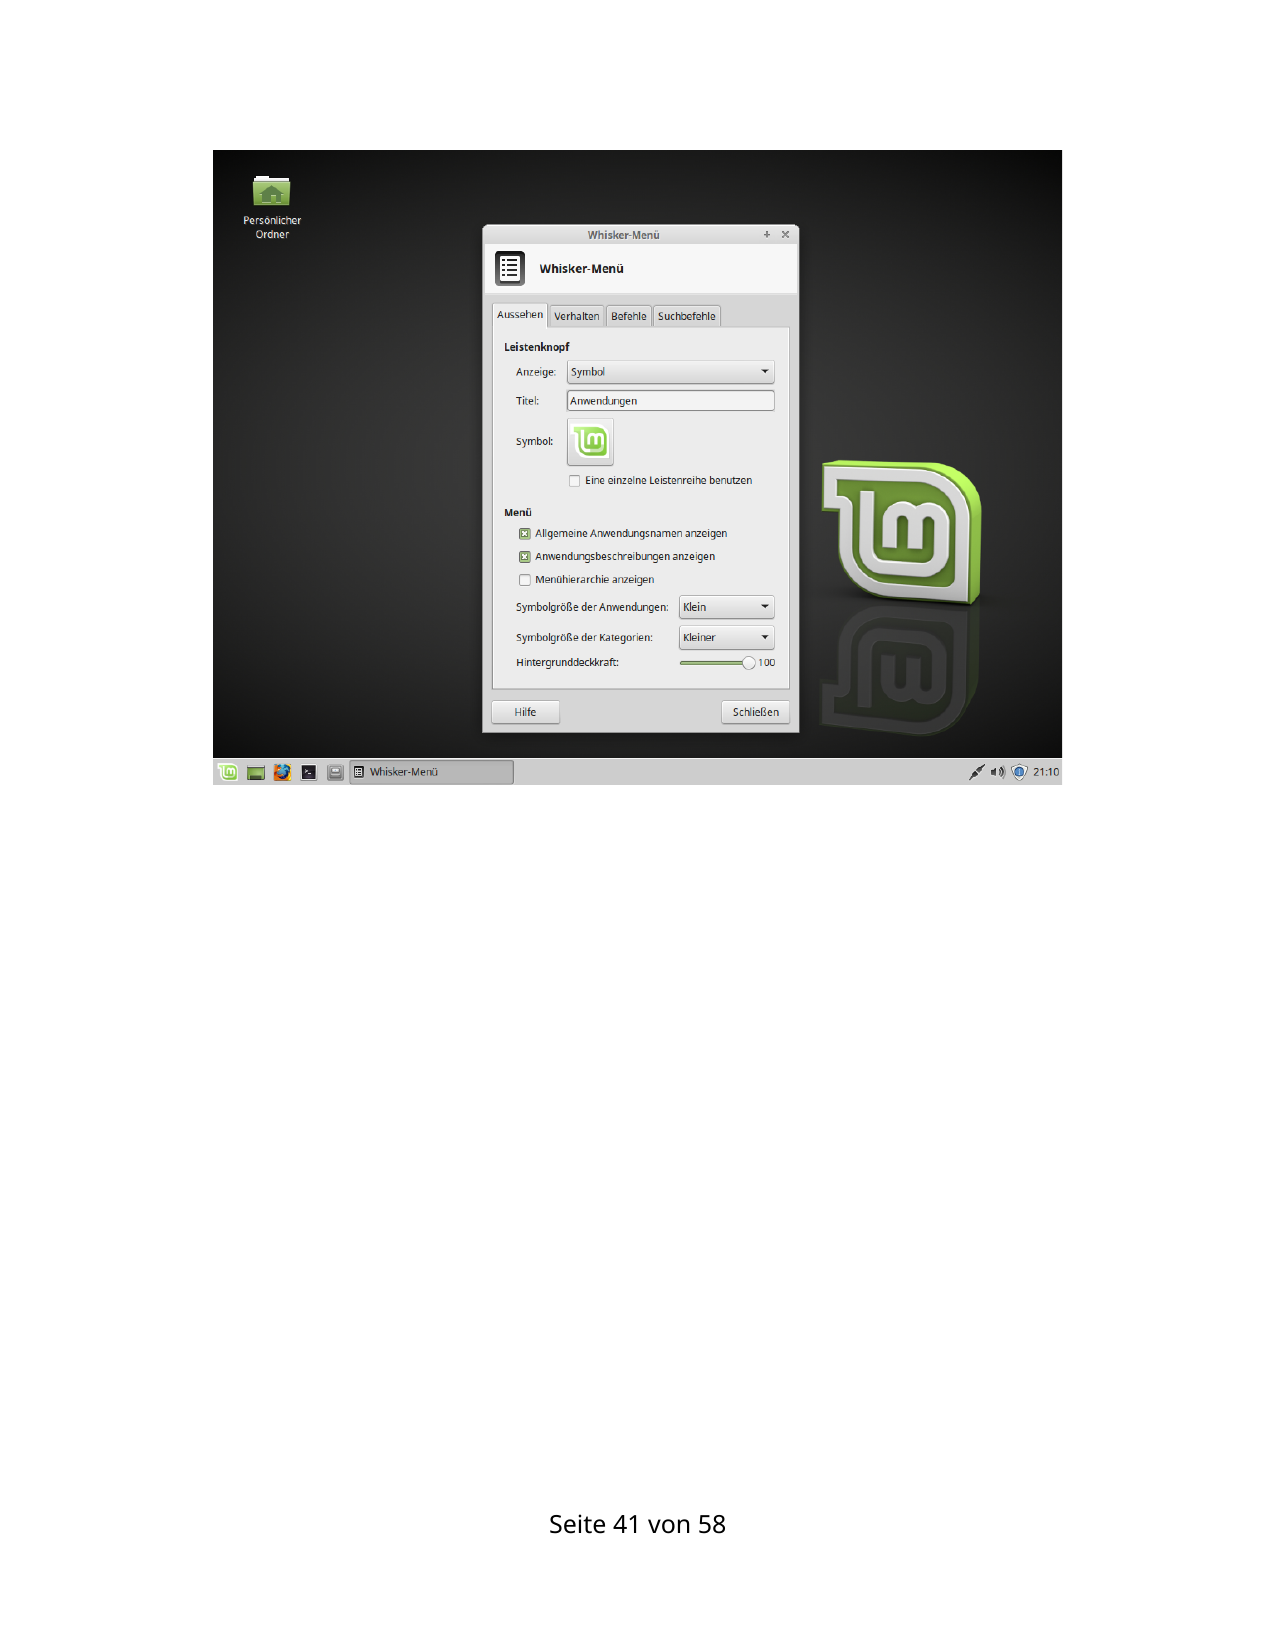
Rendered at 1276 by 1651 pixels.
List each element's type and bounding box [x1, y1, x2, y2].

picture [213, 150, 1063, 785]
